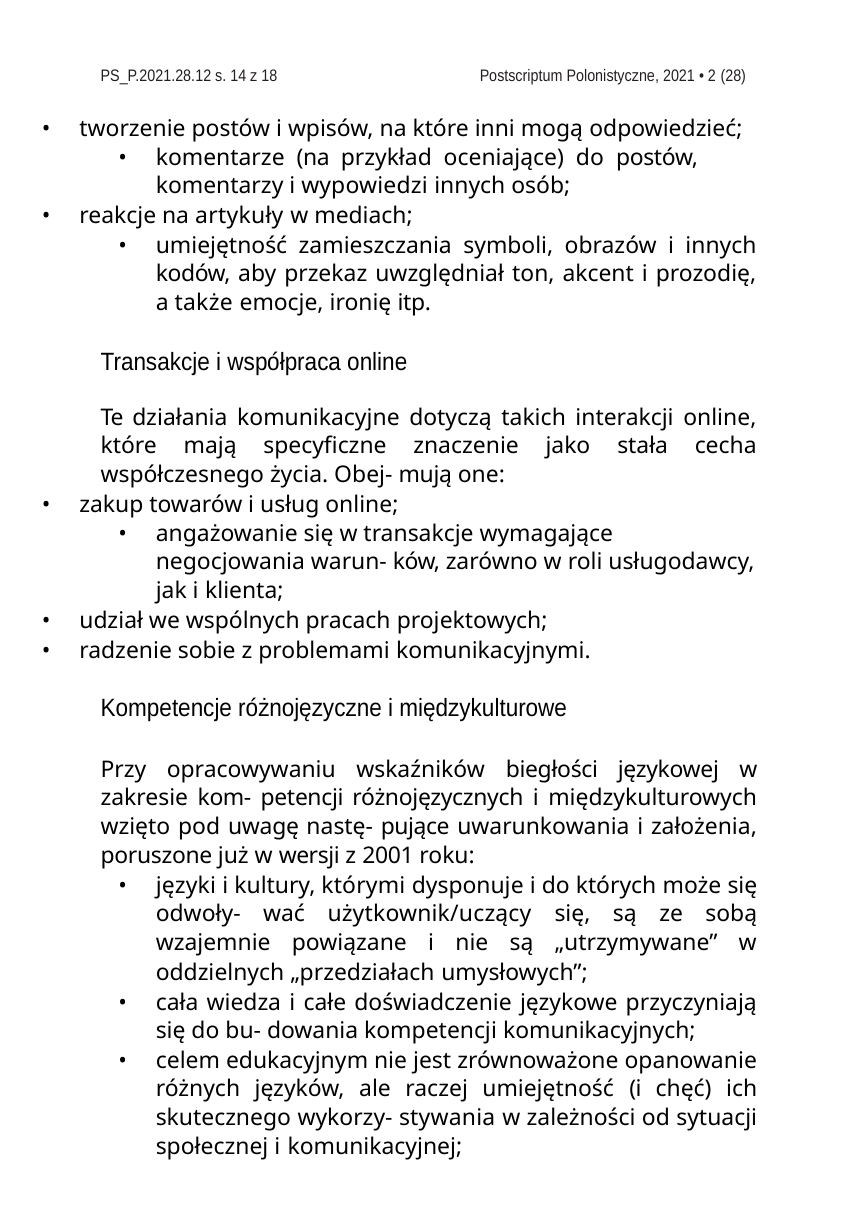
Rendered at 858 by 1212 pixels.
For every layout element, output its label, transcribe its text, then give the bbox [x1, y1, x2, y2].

text Transakcje i współpraca online [100, 347, 770, 376]
list reakcje na artykuły w mediach; [42, 201, 770, 229]
list radzenie sobie z problemami komunikacyjnymi. [42, 634, 770, 664]
text Kompetencje różnojęzyczne i międzykulturowe [100, 693, 770, 722]
list zakup towarów i usług online; [42, 489, 770, 518]
list tworzenie postów i wpisów, na które inni mogą odpowiedzieć; [42, 112, 770, 142]
text PS_P.2021.28.12 s. 14 z 18 Postscriptum Polonistyczne, 2021 • 2 (28) [100, 66, 770, 85]
list komentarze (na przykład oceniające) do postów, komentarzy i wypowiedzi innych osób; [118, 142, 757, 201]
text Te działania komunikacyjne dotyczą takich interakcji online, które mają specyficzne znaczenie jako stała cecha współczesnego życia. Obej- mują one: [100, 402, 757, 489]
list języki i kultury, którymi dysponuje i do których może się odwoły- wać użytkownik/uczący się, są ze sobą wzajemnie powiązane i nie są „utrzymywane” w oddzielnych „przedziałach umysłowych”; [118, 870, 757, 987]
list cała wiedza i całe doświadczenie językowe przyczyniają się do bu- dowania kompetencji komunikacyjnych; [118, 987, 757, 1045]
list celem edukacyjnym nie jest zrównoważone opanowanie różnych języków, ale raczej umiejętność (i chęć) ich skutecznego wykorzy- stywania w zależności od sytuacji społecznej i komunikacyjnej; [118, 1045, 757, 1162]
list udział we wspólnych pracach projektowych; [42, 606, 770, 634]
text Przy opracowywaniu wskaźników biegłości językowej w zakresie kom- petencji różnojęzycznych i międzykulturowych wzięto pod uwagę nastę- pujące uwarunkowania i założenia, poruszone już w wersji z 2001 roku: [100, 754, 757, 870]
list umiejętność zamieszczania symboli, obrazów i innych kodów, aby przekaz uwzględniał ton, akcent i prozodię, a także emocje, ironię itp. [118, 230, 757, 317]
list angażowanie się w transakcje wymagające negocjowania warun- ków, zarówno w roli usługodawcy, jak i klienta; [118, 518, 757, 606]
